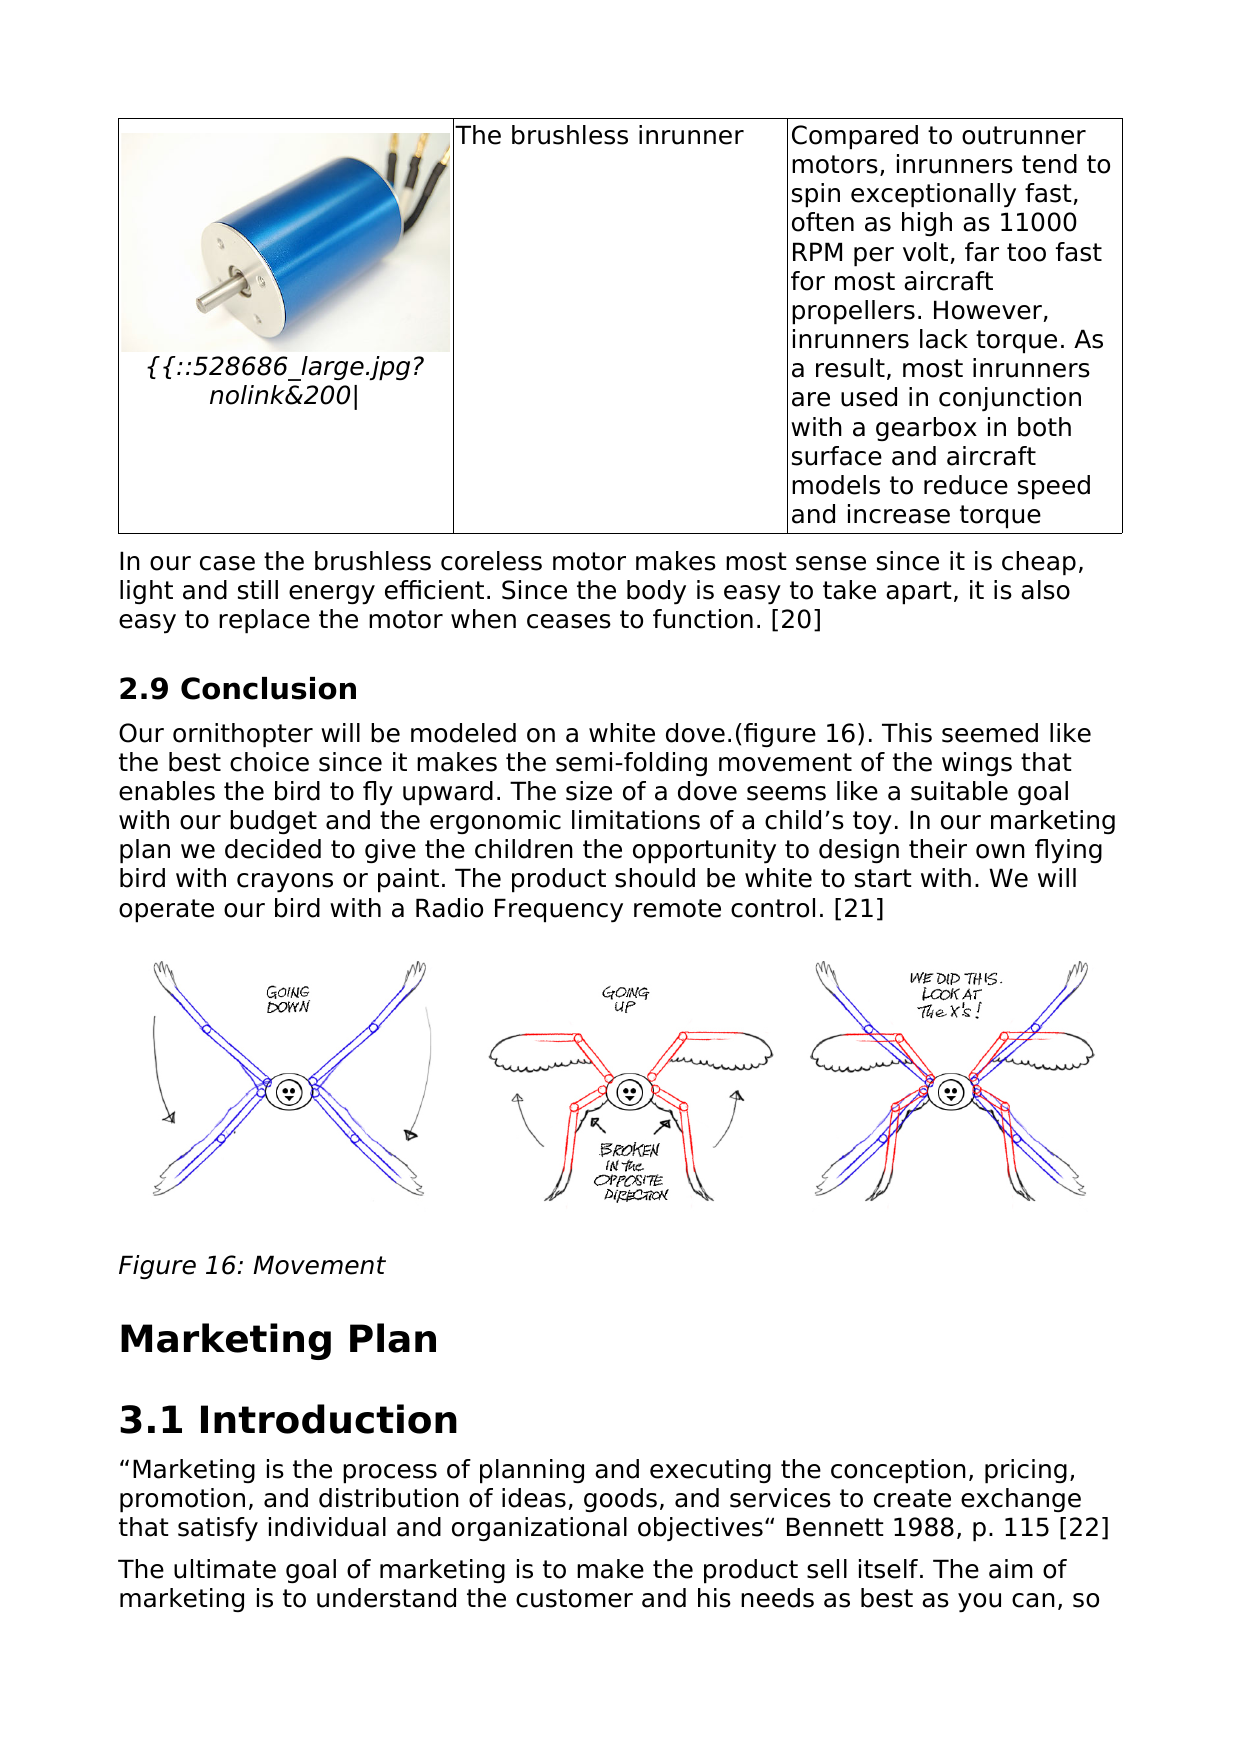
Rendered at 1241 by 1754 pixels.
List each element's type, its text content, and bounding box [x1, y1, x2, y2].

table_cell The brushless inrunner [454, 119, 787, 532]
picture [118, 935, 1123, 1239]
table_cell [119, 119, 453, 532]
picture [121, 133, 450, 352]
table_cell Compared to outrunner motors, inrunners tend to spin exceptionally fast, often as high as 11000 RPM per volt, far too fast for most aircraft propellers. However, inrunners lack torque. As a result, most inrunners are used in conjunction with a gearbox in both surface and aircraft models to reduce speed and increase torque [788, 119, 1122, 532]
text The ultimate goal of marketing is to make the product sell itself. The aim of marketing is to understand the customer and his needs as best as you can, so [118, 1555, 1122, 1613]
subtitle 2.9 Conclusion [118, 672, 1122, 706]
text “Marketing is the process of planning and executing the conception, pricing, promotion, and distribution of ideas, goods, and services to create exchange that satisfy individual and organizational objectives“ Bennett 1988, p. 115 [22] [118, 1455, 1122, 1542]
subtitle 3.1 Introduction [118, 1399, 1122, 1442]
text Our ornithopter will be modeled on a white dove.(figure 16). This seemed like the best choice since it makes the semi-folding movement of the wings that enables the bird to fly upward. The size of a dove seems like a suitable goal with our budget and the ergonomic limitations of a child’s toy. In our marketing plan we decided to give the children the opportunity to design their own flying bird with crayons or paint. The product should be white to start with. We will operate our bird with a Radio Frequency remote control. [21] [118, 719, 1122, 923]
text In our case the brushless coreless motor makes most sense since it is cheap, light and still energy efficient. Since the body is easy to take apart, it is also easy to replace the motor when ceases to function. [20] [118, 547, 1122, 635]
subtitle Marketing Plan [118, 1318, 1122, 1361]
text Figure 16: Movement [118, 1251, 1122, 1280]
